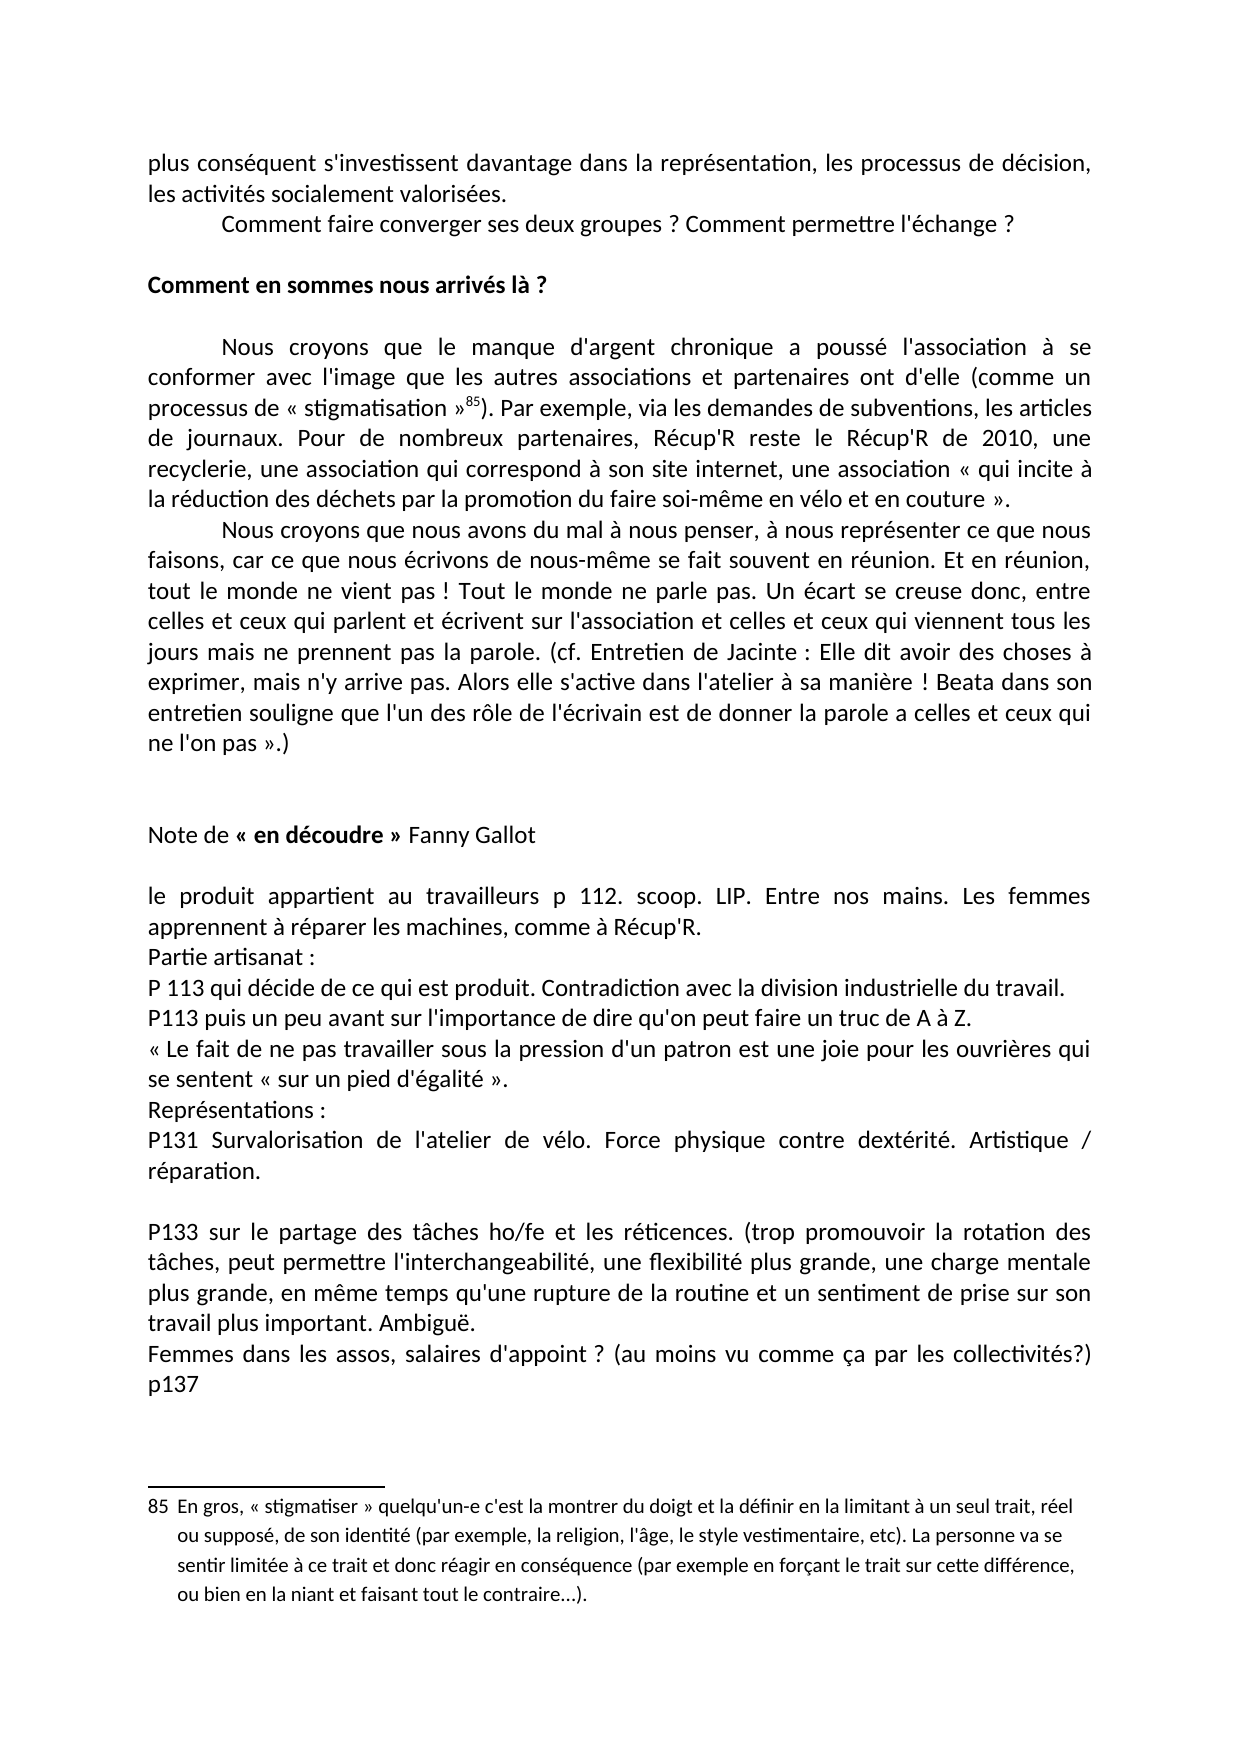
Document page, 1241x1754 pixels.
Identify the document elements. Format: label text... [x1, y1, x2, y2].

text P113 puis un peu avant sur l'importance de dire qu'on peut faire un truc de A à Z. [148, 1002, 1093, 1033]
text Comment en sommes nous arrivés là ? [148, 270, 1093, 300]
text P131 Survalorisation de l'atelier de vélo. Force physique contre dextérité. Artistique / réparation. [148, 1124, 1093, 1185]
text Partie artisanat : [148, 941, 1093, 972]
text Nous croyons que le manque d'argent chronique a poussé l'association à se conformer avec l'image que les autres associations et partenaires ont d'elle (comme un processus de « stigmatisation »). Par exemple, via les demandes de subventions, les articles de journaux. Pour de nombreux partenaires, Récup'R reste le Récup'R de 2010, une recyclerie, une association qui correspond à son site internet, une association « qui incite à la réduction des déchets par la promotion du faire soi-même en vélo et en couture ». [148, 331, 1093, 514]
text plus conséquent s'investissent davantage dans la représentation, les processus de décision, les activités socialement valorisées. [148, 148, 1093, 209]
text P 113 qui décide de ce qui est produit. Contradiction avec la division industrielle du travail. [148, 972, 1093, 1002]
text le produit appartient au travailleurs p 112. scoop. LIP. Entre nos mains. Les femmes apprennent à réparer les machines, comme à Récup'R. [148, 880, 1093, 941]
text En gros, « stigmatiser » quelqu'un-e c'est la montrer du doigt et la définir en la limitant à un seul trait, réel ou supposé, de son identité (par exemple, la religion, l'âge, le style vestimentaire, etc). La personne va se sentir limitée à ce trait et donc réagir en conséquence (par exemple en forçant le trait sur cette différence, ou bien en la niant et faisant tout le contraire...). [148, 1493, 1093, 1606]
text Représentations : [148, 1094, 1093, 1124]
text Comment faire converger ses deux groupes ? Comment permettre l'échange ? [148, 209, 1093, 239]
text P133 sur le partage des tâches ho/fe et les réticences. (trop promouvoir la rotation des tâches, peut permettre l'interchangeabilité, une flexibilité plus grande, une charge mentale plus grande, en même temps qu'une rupture de la routine et un sentiment de prise sur son travail plus important. Ambiguë. [148, 1216, 1093, 1338]
text Note de « en découdre » Fanny Gallot [148, 819, 1093, 849]
text « Le fait de ne pas travailler sous la pression d'un patron est une joie pour les ouvrières qui se sentent « sur un pied d'égalité ». [148, 1033, 1093, 1094]
text Femmes dans les assos, salaires d'appoint ? (au moins vu comme ça par les collectivités?) p137 [148, 1338, 1093, 1399]
text Nous croyons que nous avons du mal à nous penser, à nous représenter ce que nous faisons, car ce que nous écrivons de nous-même se fait souvent en réunion. Et en réunion, tout le monde ne vient pas ! Tout le monde ne parle pas. Un écart se creuse donc, entre celles et ceux qui parlent et écrivent sur l'association et celles et ceux qui viennent tous les jours mais ne prennent pas la parole. (cf. Entretien de Jacinte : Elle dit avoir des choses à exprimer, mais n'y arrive pas. Alors elle s'active dans l'atelier à sa manière ! Beata dans son entretien souligne que l'un des rôle de l'écrivain est de donner la parole a celles et ceux qui ne l'on pas ».) [148, 514, 1093, 758]
